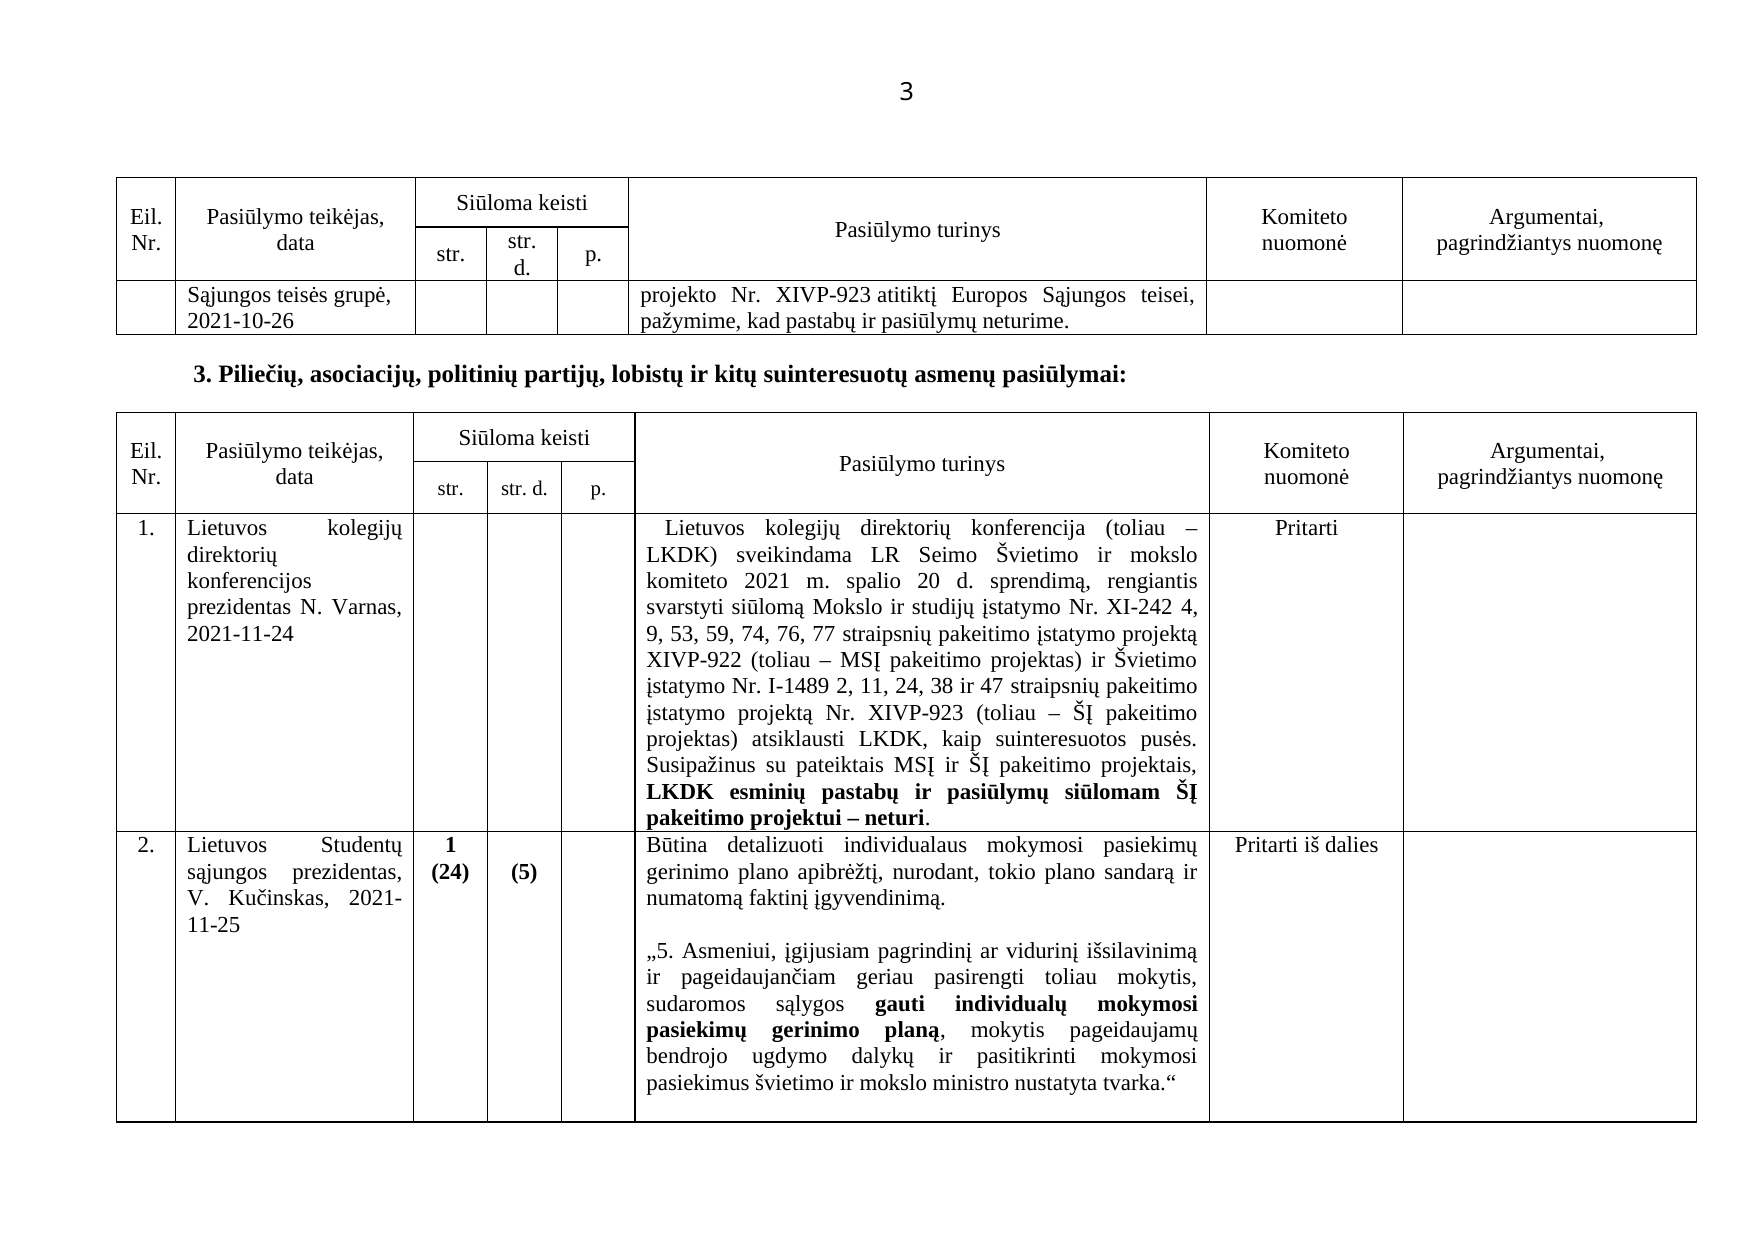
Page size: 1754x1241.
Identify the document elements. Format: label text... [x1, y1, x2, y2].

table_header Pasiūlymo teikėjas, data [176, 178, 415, 280]
table_cell Lietuvos kolegijų direktorių konferencijos prezidentas N. Varnas, 2021-11-24 [176, 514, 413, 831]
table_header Siūloma keisti [414, 413, 634, 461]
table_cell p. [558, 228, 628, 280]
table_cell 1 (24) [414, 832, 487, 1121]
table_cell str. [414, 462, 487, 513]
table_header Argumentai, pagrindžiantys nuomonę [1404, 413, 1696, 513]
table_header Pasiūlymo turinys [629, 178, 1206, 280]
table_cell Sąjungos teisės grupė, 2021-10-26 [176, 281, 415, 334]
table_cell [1403, 281, 1696, 334]
table_cell 2. [117, 832, 175, 1121]
table_cell str. d. [488, 462, 561, 513]
table_cell Lietuvos kolegijų direktorių konferencija (toliau – LKDK) sveikindama LR Seimo Švietimo ir mokslo komiteto 2021 m. spalio 20 d. sprendimą, rengiantis svarstyti siūlomą Mokslo ir studijų įstatymo Nr. XI-242 4, 9, 53, 59, 74, 76, 77 straipsnių pakeitimo įstatymo projektą XIVP-922 (toliau – MSĮ pakeitimo projektas) ir Švietimo įstatymo Nr. I-1489 2, 11, 24, 38 ir 47 straipsnių pakeitimo įstatymo projektą Nr. XIVP-923 (toliau – ŠĮ pakeitimo projektas) atsiklausti LKDK, kaip suinteresuotos pusės. Susipažinus su pateiktais MSĮ ir ŠĮ pakeitimo projektais, LKDK esminių pastabų ir pasiūlymų siūlomam ŠĮ pakeitimo projektui – neturi. [636, 514, 1209, 831]
table_cell Pritarti [1210, 514, 1403, 831]
subtitle 3. Piliečių, asociacijų, politinių partijų, lobistų ir kitų suinteresuotų asmenų pasiūlymai: [118, 359, 1695, 388]
table_header Komiteto nuomonė [1207, 178, 1402, 280]
table_cell [1207, 281, 1402, 334]
table_header Eil. Nr. [117, 413, 175, 513]
table_header Komiteto nuomonė [1210, 413, 1403, 513]
table_cell (5) [488, 832, 561, 1121]
table_cell [1404, 832, 1696, 1121]
table_cell [488, 514, 561, 831]
table_cell [562, 832, 634, 1121]
table_header Pasiūlymo teikėjas, data [176, 413, 413, 513]
table_cell [1404, 514, 1696, 831]
table_header Eil. Nr. [117, 178, 175, 280]
table_cell projekto Nr. XIVP-923 atitiktį Europos Sąjungos teisei, pažymime, kad pastabų ir pasiūlymų neturime. [629, 281, 1206, 334]
table_cell Pritarti iš dalies [1210, 832, 1403, 1121]
table_cell str. [416, 228, 486, 280]
table_cell [487, 281, 557, 334]
table_cell [558, 281, 628, 334]
table_cell str. d. [487, 228, 557, 280]
table_cell [414, 514, 487, 831]
table_header Siūloma keisti [416, 178, 628, 226]
table_cell Lietuvos Studentų sąjungos prezidentas, V. Kučinskas, 2021-11-25 [176, 832, 413, 1121]
table_header Argumentai, pagrindžiantys nuomonę [1403, 178, 1696, 280]
table_cell [416, 281, 486, 334]
table_header Pasiūlymo turinys [636, 413, 1209, 513]
table_cell [562, 514, 634, 831]
table_cell p. [562, 462, 634, 513]
table_cell Būtina detalizuoti individualaus mokymosi pasiekimų gerinimo plano apibrėžtį, nurodant, tokio plano sandarą ir numatomą faktinį įgyvendinimą. „5. Asmeniui, įgijusiam pagrindinį ar vidurinį išsilavinimą ir pageidaujančiam geriau pasirengti toliau mokytis, sudaromos sąlygos gauti individualų mokymosi pasiekimų gerinimo planą, mokytis pageidaujamų bendrojo ugdymo dalykų ir pasitikrinti mokymosi pasiekimus švietimo ir mokslo ministro nustatyta tvarka.“ [636, 832, 1209, 1121]
table_cell [117, 281, 175, 334]
table_cell 1. [117, 514, 175, 831]
